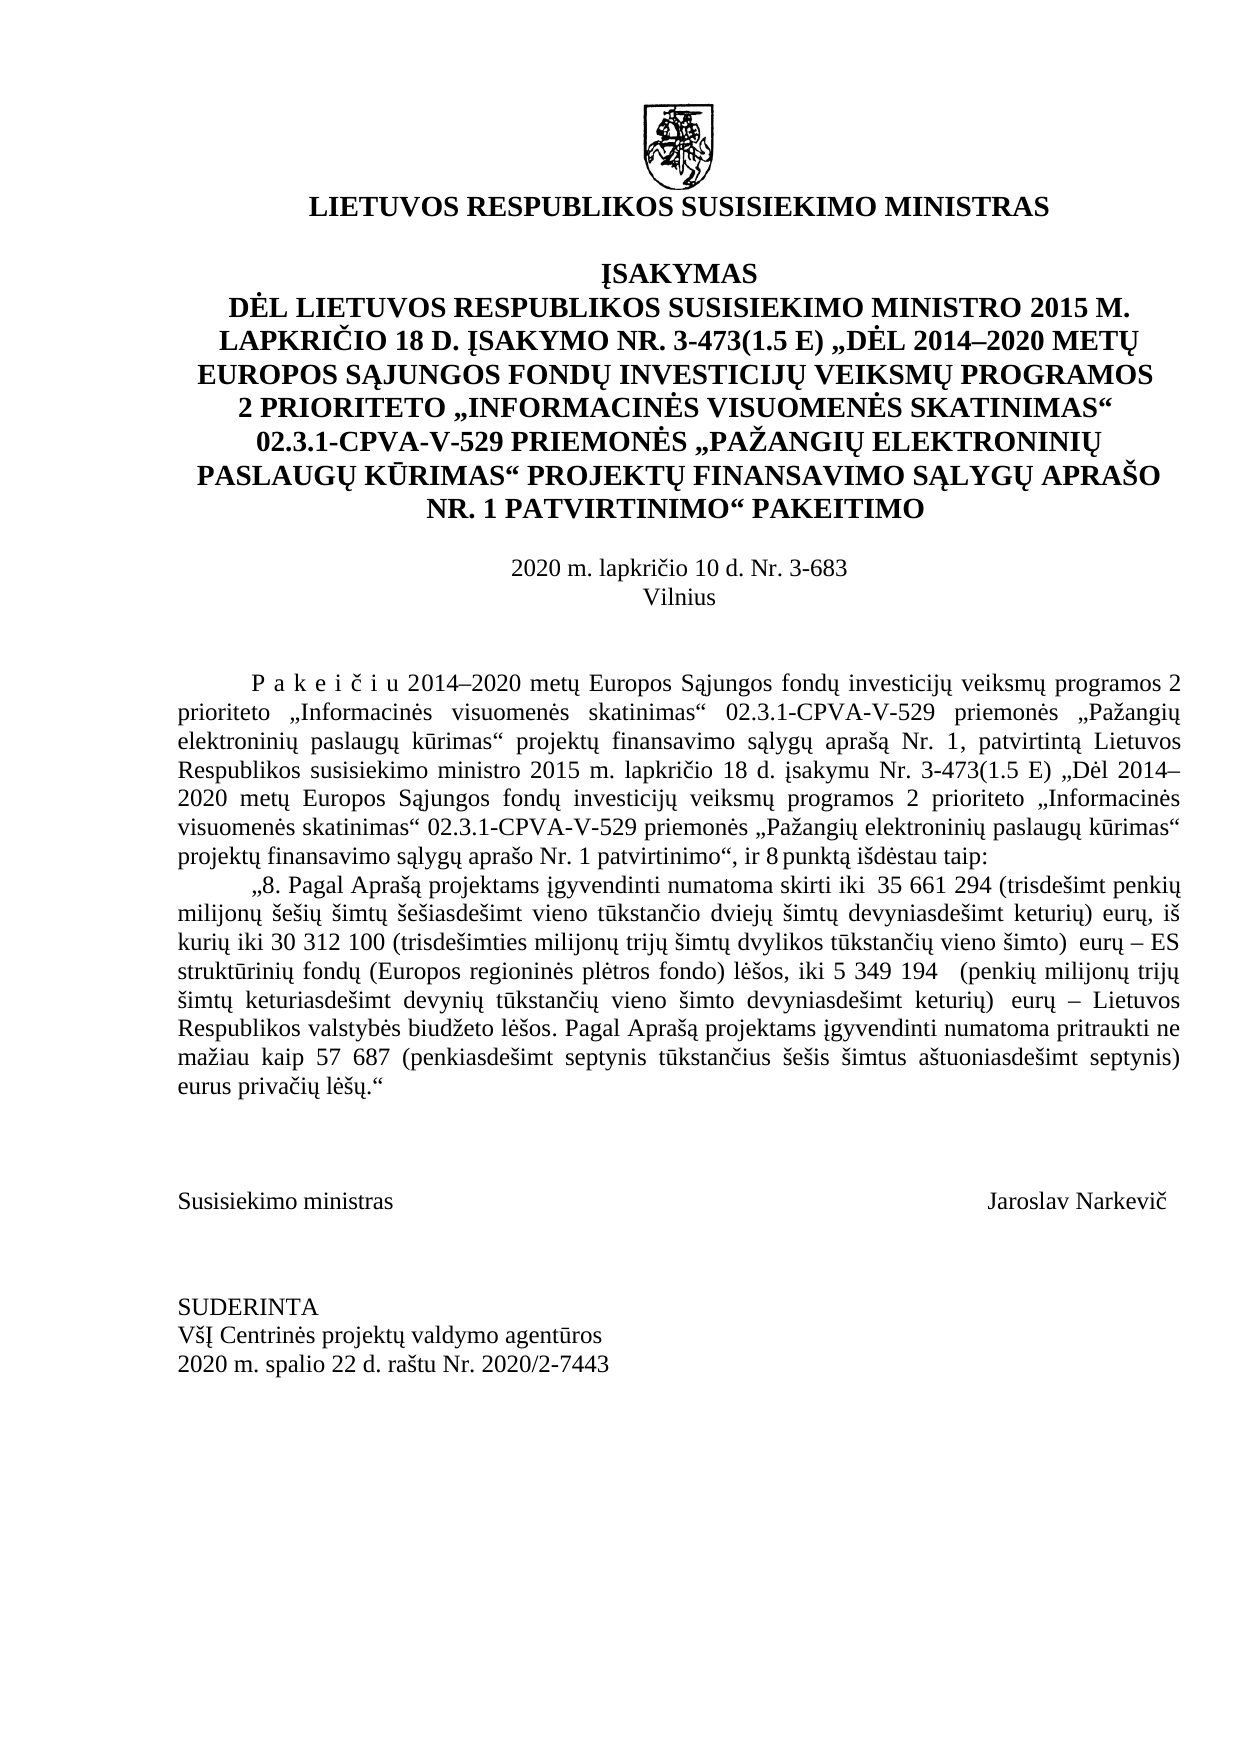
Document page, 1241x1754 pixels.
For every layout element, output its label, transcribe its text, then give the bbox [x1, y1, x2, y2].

text 2020 m. lapkričio 10 d. Nr. 3-683 [177, 553, 1181, 582]
text P a k e i č i u 2014–2020 metų Europos Sąjungos fondų investicijų veiksmų programos 2 prioriteto „Informacinės visuomenės skatinimas“ 02.3.1-CPVA-V-529 priemonės „Pažangių elektroninių paslaugų kūrimas“ projektų finansavimo sąlygų aprašą Nr. 1, patvirtintą Lietuvos Respublikos susisiekimo ministro 2015 m. lapkričio 18 d. įsakymu Nr. 3-473(1.5 E) „Dėl 2014–2020 metų Europos Sąjungos fondų investicijų veiksmų programos 2 prioriteto „Informacinės visuomenės skatinimas“ 02.3.1-CPVA-V-529 priemonės „Pažangių elektroninių paslaugų kūrimas“ projektų finansavimo sąlygų aprašo Nr. 1 patvirtinimo“, ir 8 punktą išdėstau taip: [177, 668, 1181, 870]
text „8. Pagal Aprašą projektams įgyvendinti numatoma skirti iki 35 661 294 (trisdešimt penkių milijonų šešių šimtų šešiasdešimt vieno tūkstančio dviejų šimtų devyniasdešimt keturių) eurų, iš kurių iki 30 312 100 (trisdešimties milijonų trijų šimtų dvylikos tūkstančių vieno šimto) eurų – ES struktūrinių fondų (Europos regioninės plėtros fondo) lėšos, iki 5 349 194 (penkių milijonų trijų šimtų keturiasdešimt devynių tūkstančių vieno šimto devyniasdešimt keturių) eurų – Lietuvos Respublikos valstybės biudžeto lėšos. Pagal Aprašą projektams įgyvendinti numatoma pritraukti ne mažiau kaip 57 687 (penkiasdešimt septynis tūkstančius šešis šimtus aštuoniasdešimt septynis) eurus privačių lėšų.“ [177, 870, 1181, 1100]
text DĖL LIETUVOS RESPUBLIKOS SUSISIEKIMO MINISTRO 2015 m. lapkričio 18 d. ĮSAKYMO NR. 3-473(1.5 E) „DĖL 2014–2020 METŲ EUROPOS SĄJUNGOS FONDŲ INVESTICIJŲ VEIKSMŲ PROGRAMOS 2 PRIORITETO „INFORMACINĖS VISUOMENĖS SKATINIMAS“ 02.3.1-CPVA-V-529 PRIEMONĖS „Pažangių elektroninių paslaugų kūrimas“ PROJEKTŲ FINANSAVIMO SĄLYGŲ APRAŠO NR. 1 PATVIRTINIMO“ PAKEITIMO [177, 290, 1181, 525]
text Vilnius [177, 582, 1181, 611]
text Susisiekimo ministras Jaroslav Narkevič [177, 1186, 1181, 1215]
text VšĮ Centrinės projektų valdymo agentūros [177, 1320, 709, 1349]
text LIETUVOS RESPUBLIKOS SUSISIEKIMO MINISTRAS [177, 189, 1181, 223]
text 2020 m. spalio 22 d. raštu Nr. 2020/2-7443 [177, 1349, 709, 1378]
text ĮSAKYMAS [177, 256, 1181, 290]
text SUDERINTA [177, 1292, 709, 1320]
